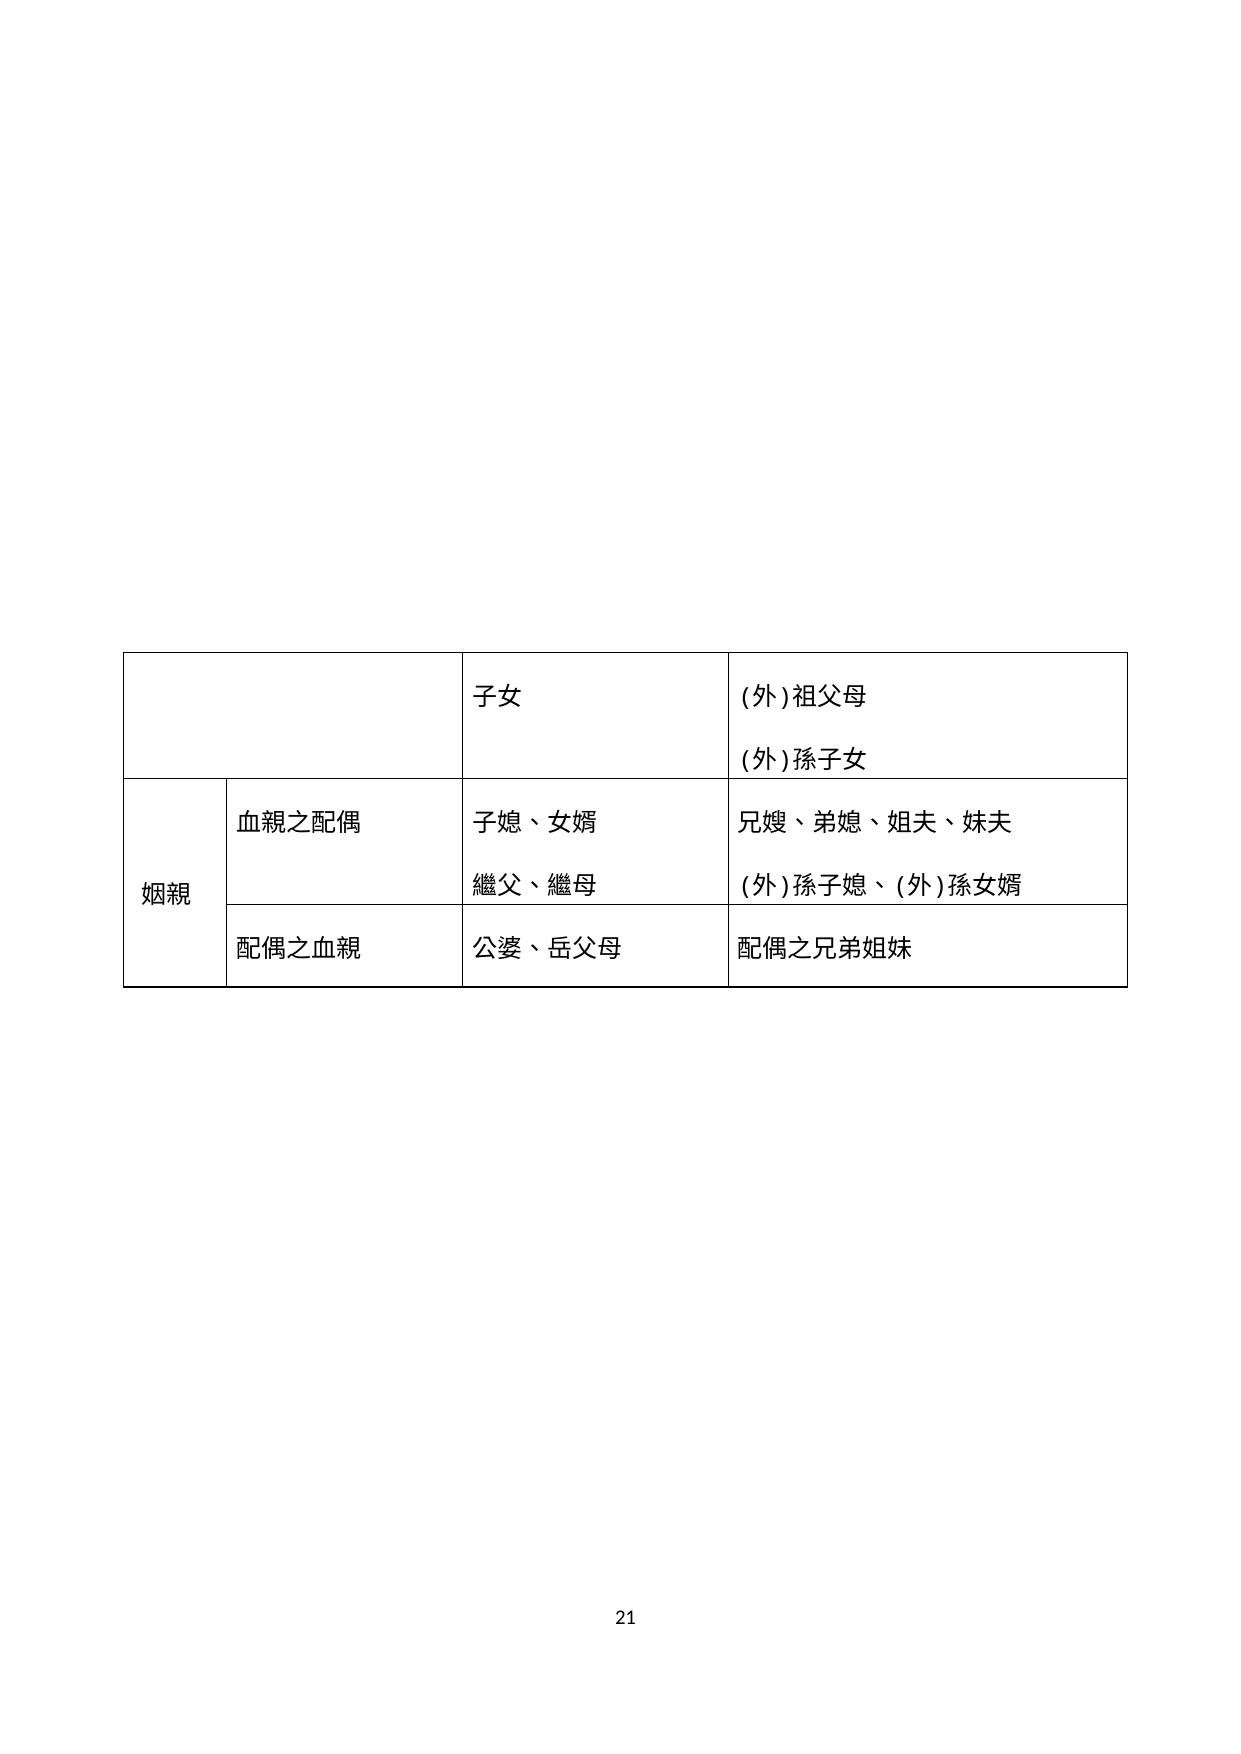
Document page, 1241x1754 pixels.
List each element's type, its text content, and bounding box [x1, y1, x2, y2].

table_cell 配偶之兄弟姐妹 [729, 905, 1127, 986]
table_cell 公婆、岳父母 [463, 905, 728, 986]
table_cell 血親之配偶 [227, 779, 462, 904]
table_cell 兄嫂、弟媳、姐夫、妹夫 (外)孫子媳、(外)孫女婿 [729, 779, 1127, 904]
table_cell [124, 653, 462, 778]
table_cell 子媳、女婿 繼父、繼母 [463, 779, 728, 904]
table_cell 姻親 [124, 779, 226, 986]
table_cell 配偶之血親 [227, 905, 462, 986]
table_cell (外)祖父母 (外)孫子女 [729, 653, 1127, 778]
table_cell 子女 [463, 653, 728, 778]
